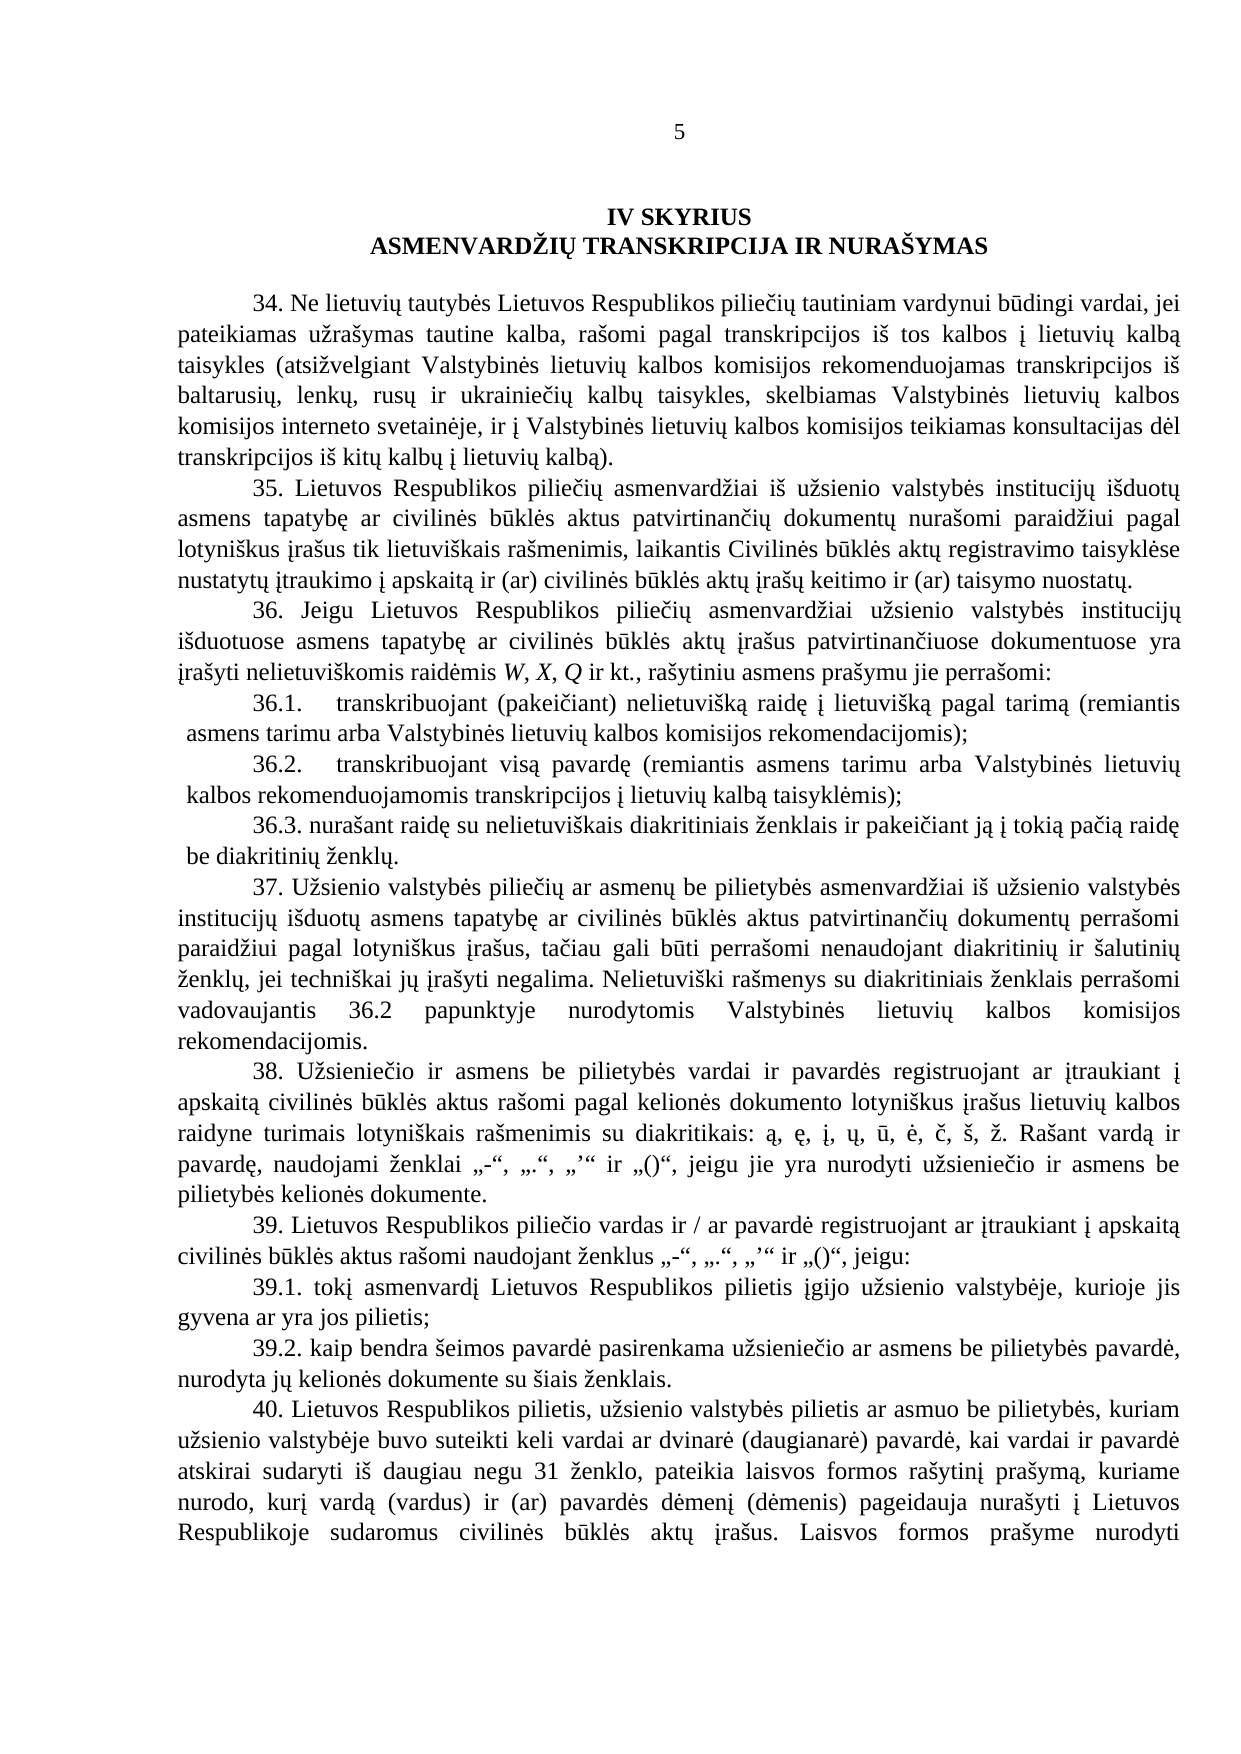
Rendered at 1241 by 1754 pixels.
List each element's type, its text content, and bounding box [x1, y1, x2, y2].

text 36. Jeigu Lietuvos Respublikos piliečių asmenvardžiai užsienio valstybės institucijų išduotuose asmens tapatybę ar civilinės būklės aktų įrašus patvirtinančiuose dokumentuose yra įrašyti nelietuviškomis raidėmis W, X, Q ir kt., rašytiniu asmens prašymu jie perrašomi: [177, 596, 1181, 686]
text ASMENVARDŽIŲ TRANSKRIPCIJA IR NURAŠYMAS [177, 231, 1181, 259]
text 39.1. tokį asmenvardį Lietuvos Respublikos pilietis įgijo užsienio valstybėje, kurioje jis gyvena ar yra jos pilietis; [177, 1272, 1181, 1331]
text 39.2. kaip bendra šeimos pavardė pasirenkama užsieniečio ar asmens be pilietybės pavardė, nurodyta jų kelionės dokumente su šiais ženklais. [177, 1333, 1181, 1392]
text 36.1. transkribuojant (pakeičiant) nelietuvišką raidę į lietuvišką pagal tarimą (remiantis asmens tarimu arba Valstybinės lietuvių kalbos komisijos rekomendacijomis); [186, 688, 1181, 747]
text 36.3. nurašant raidę su nelietuviškais diakritiniais ženklais ir pakeičiant ją į tokią pačią raidę be diakritinių ženklų. [186, 811, 1181, 870]
text 40. Lietuvos Respublikos pilietis, užsienio valstybės pilietis ar asmuo be pilietybės, kuriam užsienio valstybėje buvo suteikti keli vardai ar dvinarė (daugianarė) pavardė, kai vardai ir pavardė atskirai sudaryti iš daugiau negu 31 ženklo, pateikia laisvos formos rašytinį prašymą, kuriame nurodo, kurį vardą (vardus) ir (ar) pavardės dėmenį (dėmenis) pageidauja nurašyti į Lietuvos Respublikoje sudaromus civilinės būklės aktų įrašus. Laisvos formos prašyme nurodyti [177, 1394, 1181, 1546]
text 38. Užsieniečio ir asmens be pilietybės vardai ir pavardės registruojant ar įtraukiant į apskaitą civilinės būklės aktus rašomi pagal kelionės dokumento lotyniškus įrašus lietuvių kalbos raidyne turimais lotyniškais rašmenimis su diakritikais: ą, ę, į, ų, ū, ė, č, š, ž. Rašant vardą ir pavardę, naudojami ženklai „-“, „.“, „’“ ir „()“, jeigu jie yra nurodyti užsieniečio ir asmens be pilietybės kelionės dokumente. [177, 1056, 1181, 1208]
text 37. Užsienio valstybės piliečių ar asmenų be pilietybės asmenvardžiai iš užsienio valstybės institucijų išduotų asmens tapatybę ar civilinės būklės aktus patvirtinančių dokumentų perrašomi paraidžiui pagal lotyniškus įrašus, tačiau gali būti perrašomi nenaudojant diakritinių ir šalutinių ženklų, jei techniškai jų įrašyti negalima. Nelietuviški rašmenys su diakritiniais ženklais perrašomi vadovaujantis 36.2 papunktyje nurodytomis Valstybinės lietuvių kalbos komisijos rekomendacijomis. [177, 872, 1181, 1054]
text 35. Lietuvos Respublikos piliečių asmenvardžiai iš užsienio valstybės institucijų išduotų asmens tapatybę ar civilinės būklės aktus patvirtinančių dokumentų nurašomi paraidžiui pagal lotyniškus įrašus tik lietuviškais rašmenimis, laikantis Civilinės būklės aktų registravimo taisyklėse nustatytų įtraukimo į apskaitą ir (ar) civilinės būklės aktų įrašų keitimo ir (ar) taisymo nuostatų. [177, 473, 1181, 593]
text 36.2. transkribuojant visą pavardę (remiantis asmens tarimu arba Valstybinės lietuvių kalbos rekomenduojamomis transkripcijos į lietuvių kalbą taisyklėmis); [186, 749, 1181, 809]
text IV SKYRIUS [177, 202, 1181, 231]
text 34. Ne lietuvių tautybės Lietuvos Respublikos piliečių tautiniam vardynui būdingi vardai, jei pateikiamas užrašymas tautine kalba, rašomi pagal transkripcijos iš tos kalbos į lietuvių kalbą taisykles (atsižvelgiant Valstybinės lietuvių kalbos komisijos rekomenduojamas transkripcijos iš baltarusių, lenkų, rusų ir ukrainiečių kalbų taisykles, skelbiamas Valstybinės lietuvių kalbos komisijos interneto svetainėje, ir į Valstybinės lietuvių kalbos komisijos teikiamas konsultacijas dėl transkripcijos iš kitų kalbų į lietuvių kalbą). [177, 288, 1181, 471]
text 39. Lietuvos Respublikos piliečio vardas ir / ar pavardė registruojant ar įtraukiant į apskaitą civilinės būklės aktus rašomi naudojant ženklus „-“, „.“, „’“ ir „()“, jeigu: [177, 1210, 1181, 1269]
